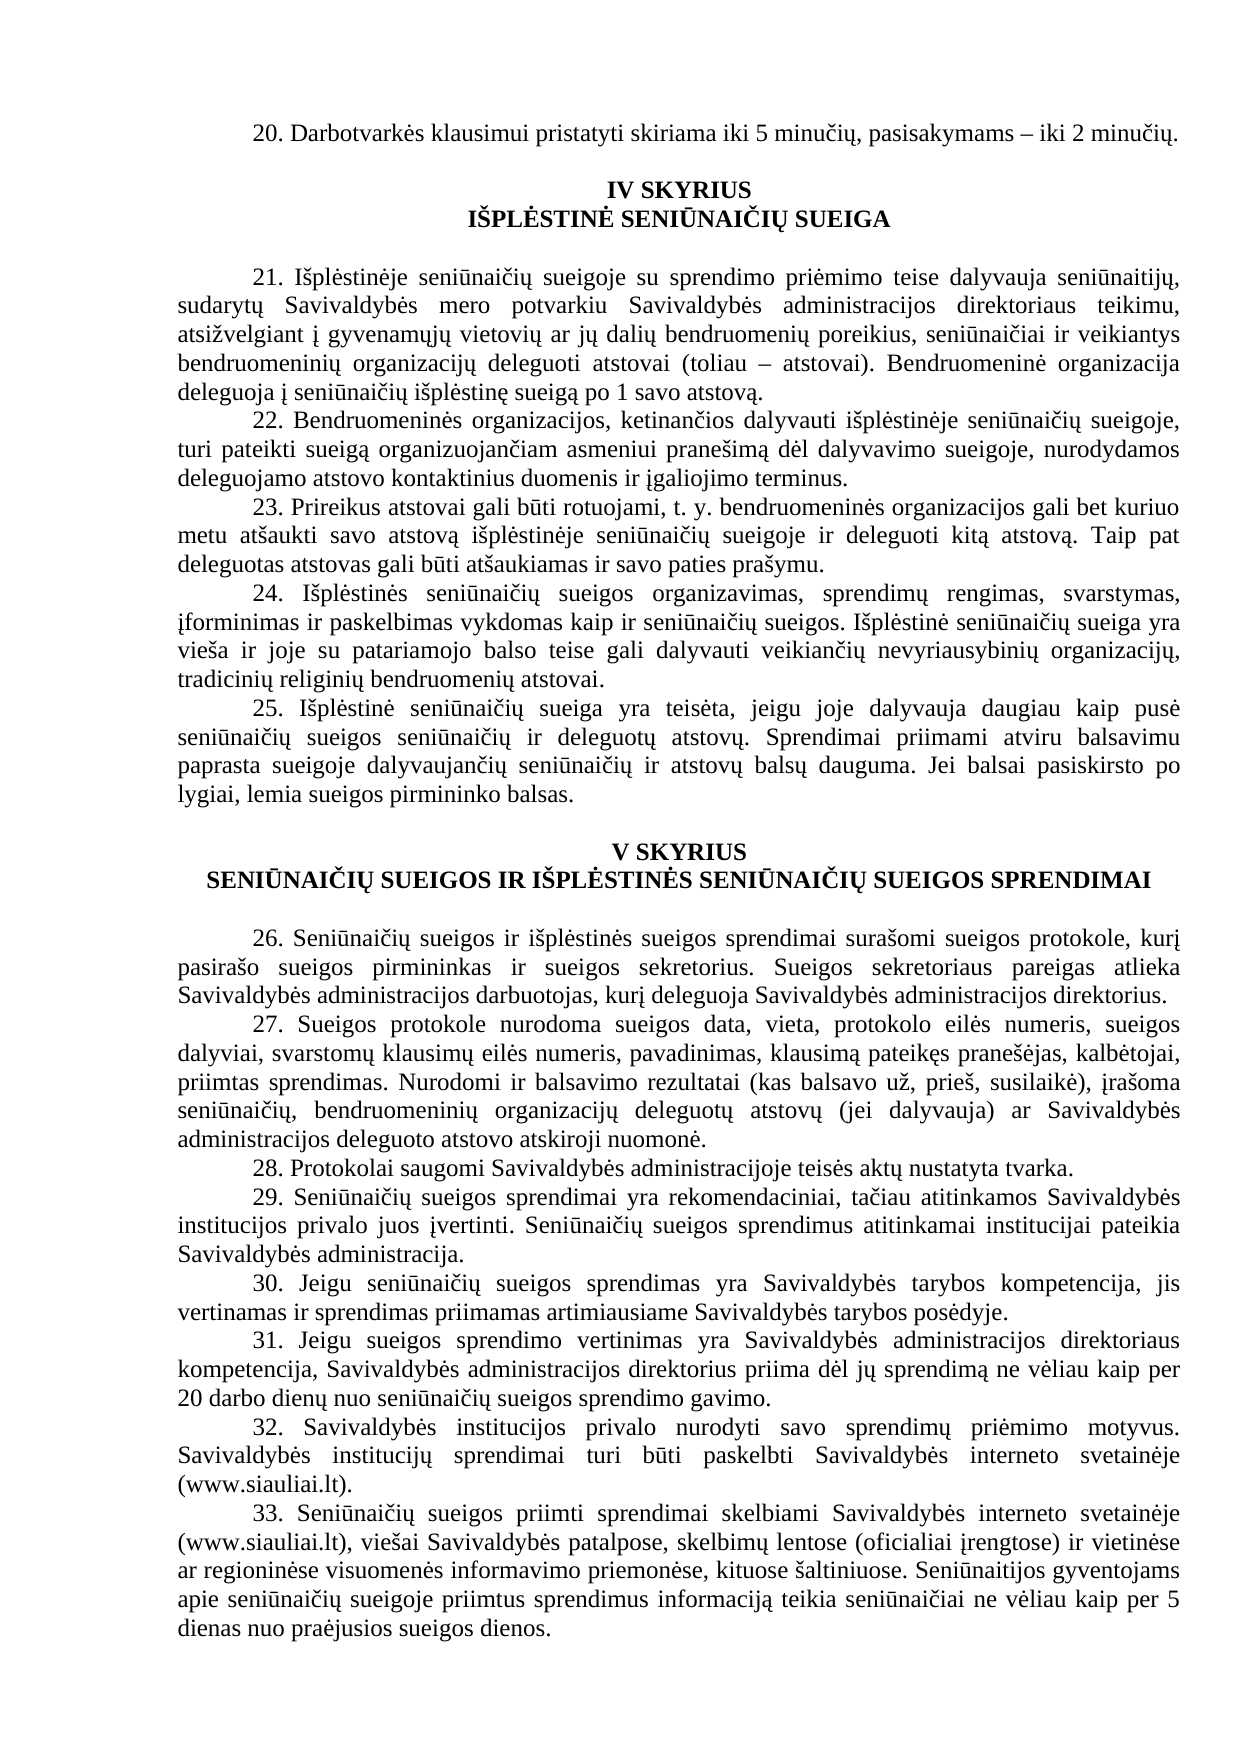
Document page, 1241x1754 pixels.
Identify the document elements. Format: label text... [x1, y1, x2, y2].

text 28. Protokolai saugomi Savivaldybės administracijoje teisės aktų nustatyta tvarka. [177, 1153, 1181, 1182]
text 33. Seniūnaičių sueigos priimti sprendimai skelbiami Savivaldybės interneto svetainėje (www.siauliai.lt), viešai Savivaldybės patalpose, skelbimų lentose (oficialiai įrengtose) ir vietinėse ar regioninėse visuomenės informavimo priemonėse, kituose šaltiniuose. Seniūnaitijos gyventojams apie seniūnaičių sueigoje priimtus sprendimus informaciją teikia seniūnaičiai ne vėliau kaip per 5 dienas nuo praėjusios sueigos dienos. [177, 1498, 1181, 1642]
text 22. Bendruomeninės organizacijos, ketinančios dalyvauti išplėstinėje seniūnaičių sueigoje, turi pateikti sueigą organizuojančiam asmeniui pranešimą dėl dalyvavimo sueigoje, nurodydamos deleguojamo atstovo kontaktinius duomenis ir įgaliojimo terminus. [177, 406, 1181, 492]
text 31. Jeigu sueigos sprendimo vertinimas yra Savivaldybės administracijos direktoriaus kompetencija, Savivaldybės administracijos direktorius priima dėl jų sprendimą ne vėliau kaip per 20 darbo dienų nuo seniūnaičių sueigos sprendimo gavimo. [177, 1326, 1181, 1412]
text SENIŪNAIČIŲ SUEIGOS IR IŠPLĖSTINĖS SENIŪNAIČIŲ SUEIGOS SPRENDIMAI [177, 866, 1181, 894]
text 24. Išplėstinės seniūnaičių sueigos organizavimas, sprendimų rengimas, svarstymas, įforminimas ir paskelbimas vykdomas kaip ir seniūnaičių sueigos. Išplėstinė seniūnaičių sueiga yra vieša ir joje su patariamojo balso teise gali dalyvauti veikiančių nevyriausybinių organizacijų, tradicinių religinių bendruomenių atstovai. [177, 578, 1181, 693]
text 25. Išplėstinė seniūnaičių sueiga yra teisėta, jeigu joje dalyvauja daugiau kaip pusė seniūnaičių sueigos seniūnaičių ir deleguotų atstovų. Sprendimai priimami atviru balsavimu paprasta sueigoje dalyvaujančių seniūnaičių ir atstovų balsų dauguma. Jei balsai pasiskirsto po lygiai, lemia sueigos pirmininko balsas. [177, 693, 1181, 808]
text IV SKYRIUS [177, 176, 1181, 204]
text 23. Prireikus atstovai gali būti rotuojami, t. y. bendruomeninės organizacijos gali bet kuriuo metu atšaukti savo atstovą išplėstinėje seniūnaičių sueigoje ir deleguoti kitą atstovą. Taip pat deleguotas atstovas gali būti atšaukiamas ir savo paties prašymu. [177, 492, 1181, 578]
text 26. Seniūnaičių sueigos ir išplėstinės sueigos sprendimai surašomi sueigos protokole, kurį pasirašo sueigos pirmininkas ir sueigos sekretorius. Sueigos sekretoriaus pareigas atlieka Savivaldybės administracijos darbuotojas, kurį deleguoja Savivaldybės administracijos direktorius. [177, 923, 1181, 1009]
text 32. Savivaldybės institucijos privalo nurodyti savo sprendimų priėmimo motyvus. Savivaldybės institucijų sprendimai turi būti paskelbti Savivaldybės interneto svetainėje (www.siauliai.lt). [177, 1412, 1181, 1498]
text V SKYRIUS [177, 837, 1181, 866]
text 21. Išplėstinėje seniūnaičių sueigoje su sprendimo priėmimo teise dalyvauja seniūnaitijų, sudarytų Savivaldybės mero potvarkiu Savivaldybės administracijos direktoriaus teikimu, atsižvelgiant į gyvenamųjų vietovių ar jų dalių bendruomenių poreikius, seniūnaičiai ir veikiantys bendruomeninių organizacijų deleguoti atstovai (toliau – atstovai). Bendruomeninė organizacija deleguoja į seniūnaičių išplėstinę sueigą po 1 savo atstovą. [177, 262, 1181, 406]
text 20. Darbotvarkės klausimui pristatyti skiriama iki 5 minučių, pasisakymams – iki 2 minučių. [177, 118, 1181, 147]
text 30. Jeigu seniūnaičių sueigos sprendimas yra Savivaldybės tarybos kompetencija, jis vertinamas ir sprendimas priimamas artimiausiame Savivaldybės tarybos posėdyje. [177, 1268, 1181, 1326]
text 29. Seniūnaičių sueigos sprendimai yra rekomendaciniai, tačiau atitinkamos Savivaldybės institucijos privalo juos įvertinti. Seniūnaičių sueigos sprendimus atitinkamai institucijai pateikia Savivaldybės administracija. [177, 1182, 1181, 1268]
text IŠPLĖSTINĖ SENIŪNAIČIŲ SUEIGA [177, 204, 1181, 233]
text 27. Sueigos protokole nurodoma sueigos data, vieta, protokolo eilės numeris, sueigos dalyviai, svarstomų klausimų eilės numeris, pavadinimas, klausimą pateikęs pranešėjas, kalbėtojai, priimtas sprendimas. Nurodomi ir balsavimo rezultatai (kas balsavo už, prieš, susilaikė), įrašoma seniūnaičių, bendruomeninių organizacijų deleguotų atstovų (jei dalyvauja) ar Savivaldybės administracijos deleguoto atstovo atskiroji nuomonė. [177, 1009, 1181, 1153]
